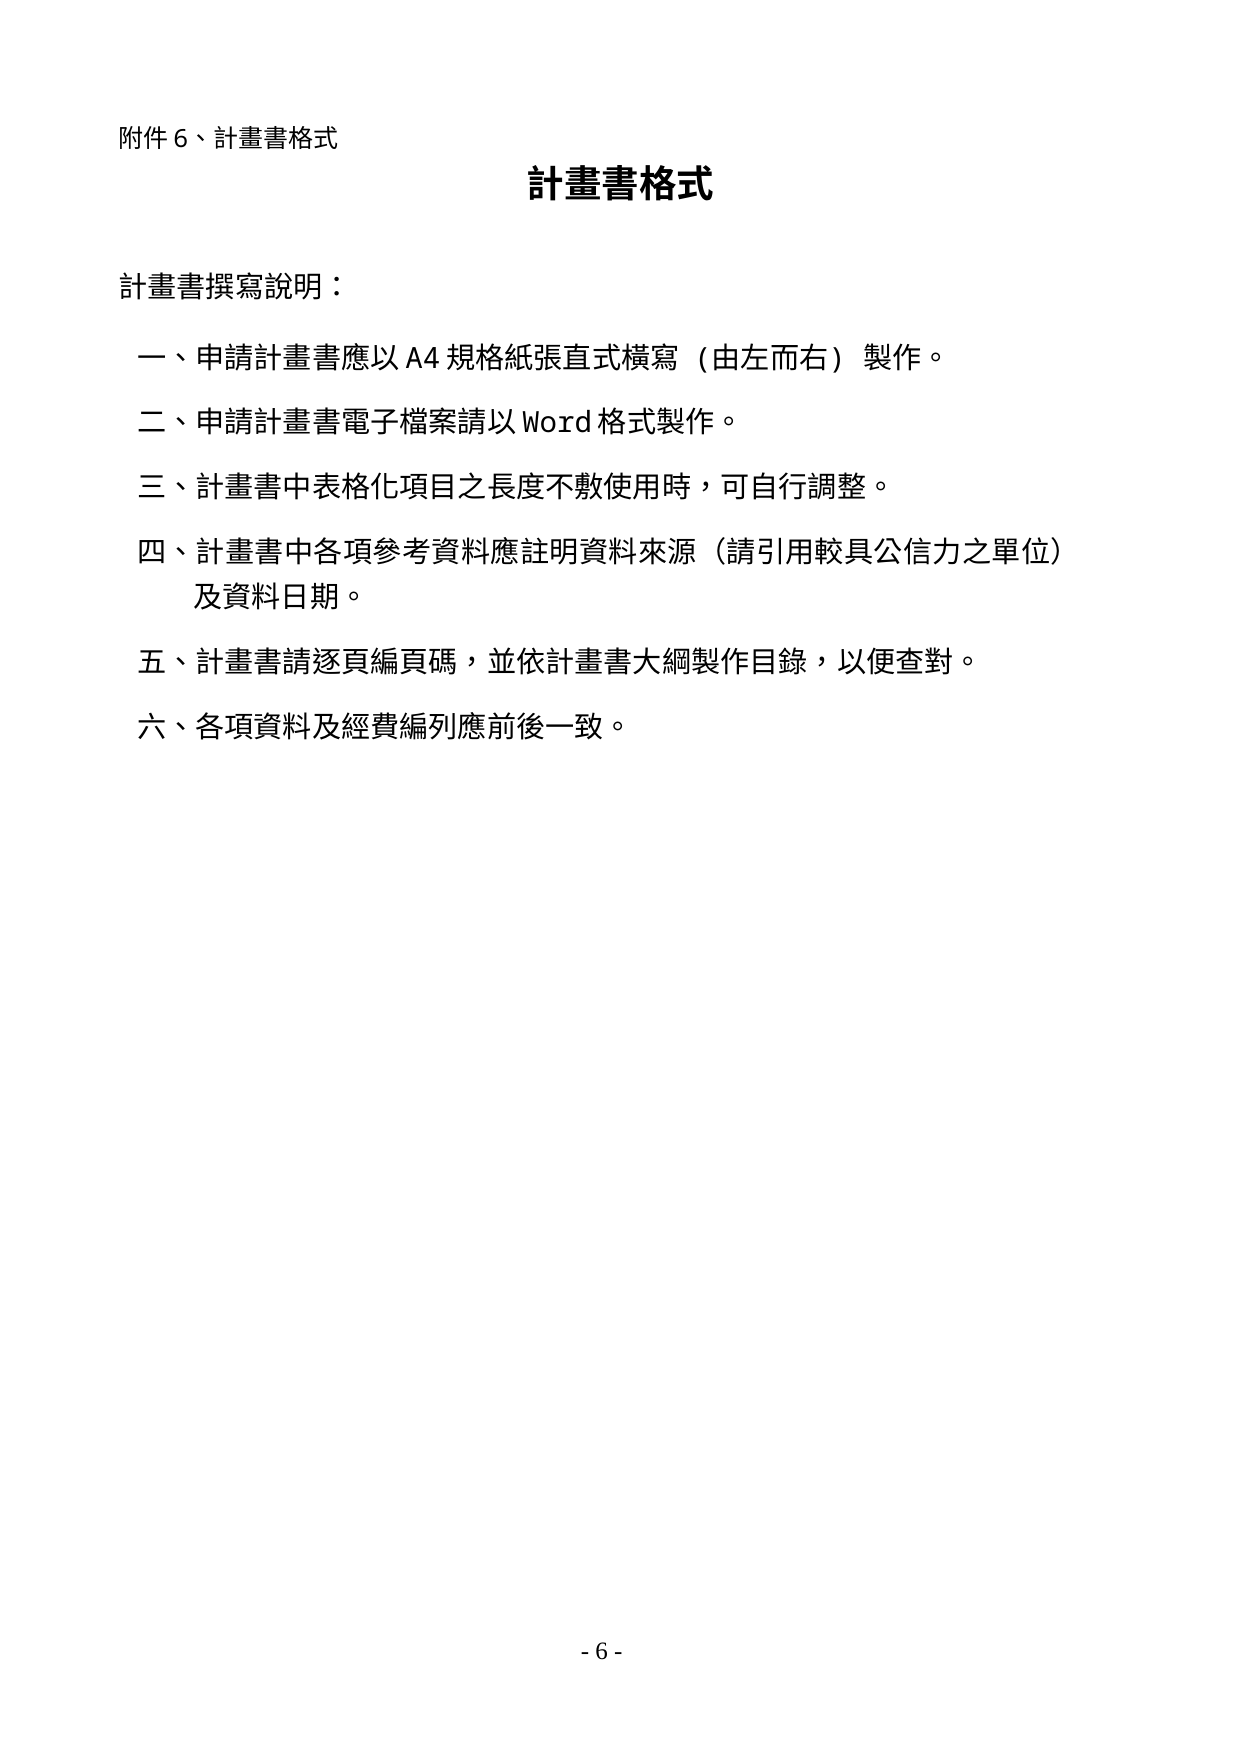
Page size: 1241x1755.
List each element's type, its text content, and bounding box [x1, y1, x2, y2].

text 五、計畫書請逐頁編頁碼，並依計畫書大綱製作目錄，以便查對。 [137, 636, 1080, 682]
text 計畫書格式 [118, 154, 1122, 209]
text 三、計畫書中表格化項目之長度不敷使用時，可自行調整。 [137, 461, 1080, 507]
subtitle 附件6、計畫書格式 [118, 118, 1122, 154]
text 計畫書撰寫說明： [118, 261, 1135, 307]
text 二、申請計畫書電子檔案請以Word格式製作。 [137, 396, 1080, 442]
text 六、各項資料及經費編列應前後一致。 [137, 700, 1080, 746]
text 一、申請計畫書應以A4規格紙張直式橫寫 (由左而右) 製作。 [137, 332, 1080, 377]
text 四、計畫書中各項參考資料應註明資料來源（請引用較具公信力之單位）及資料日期。 [137, 525, 1080, 617]
